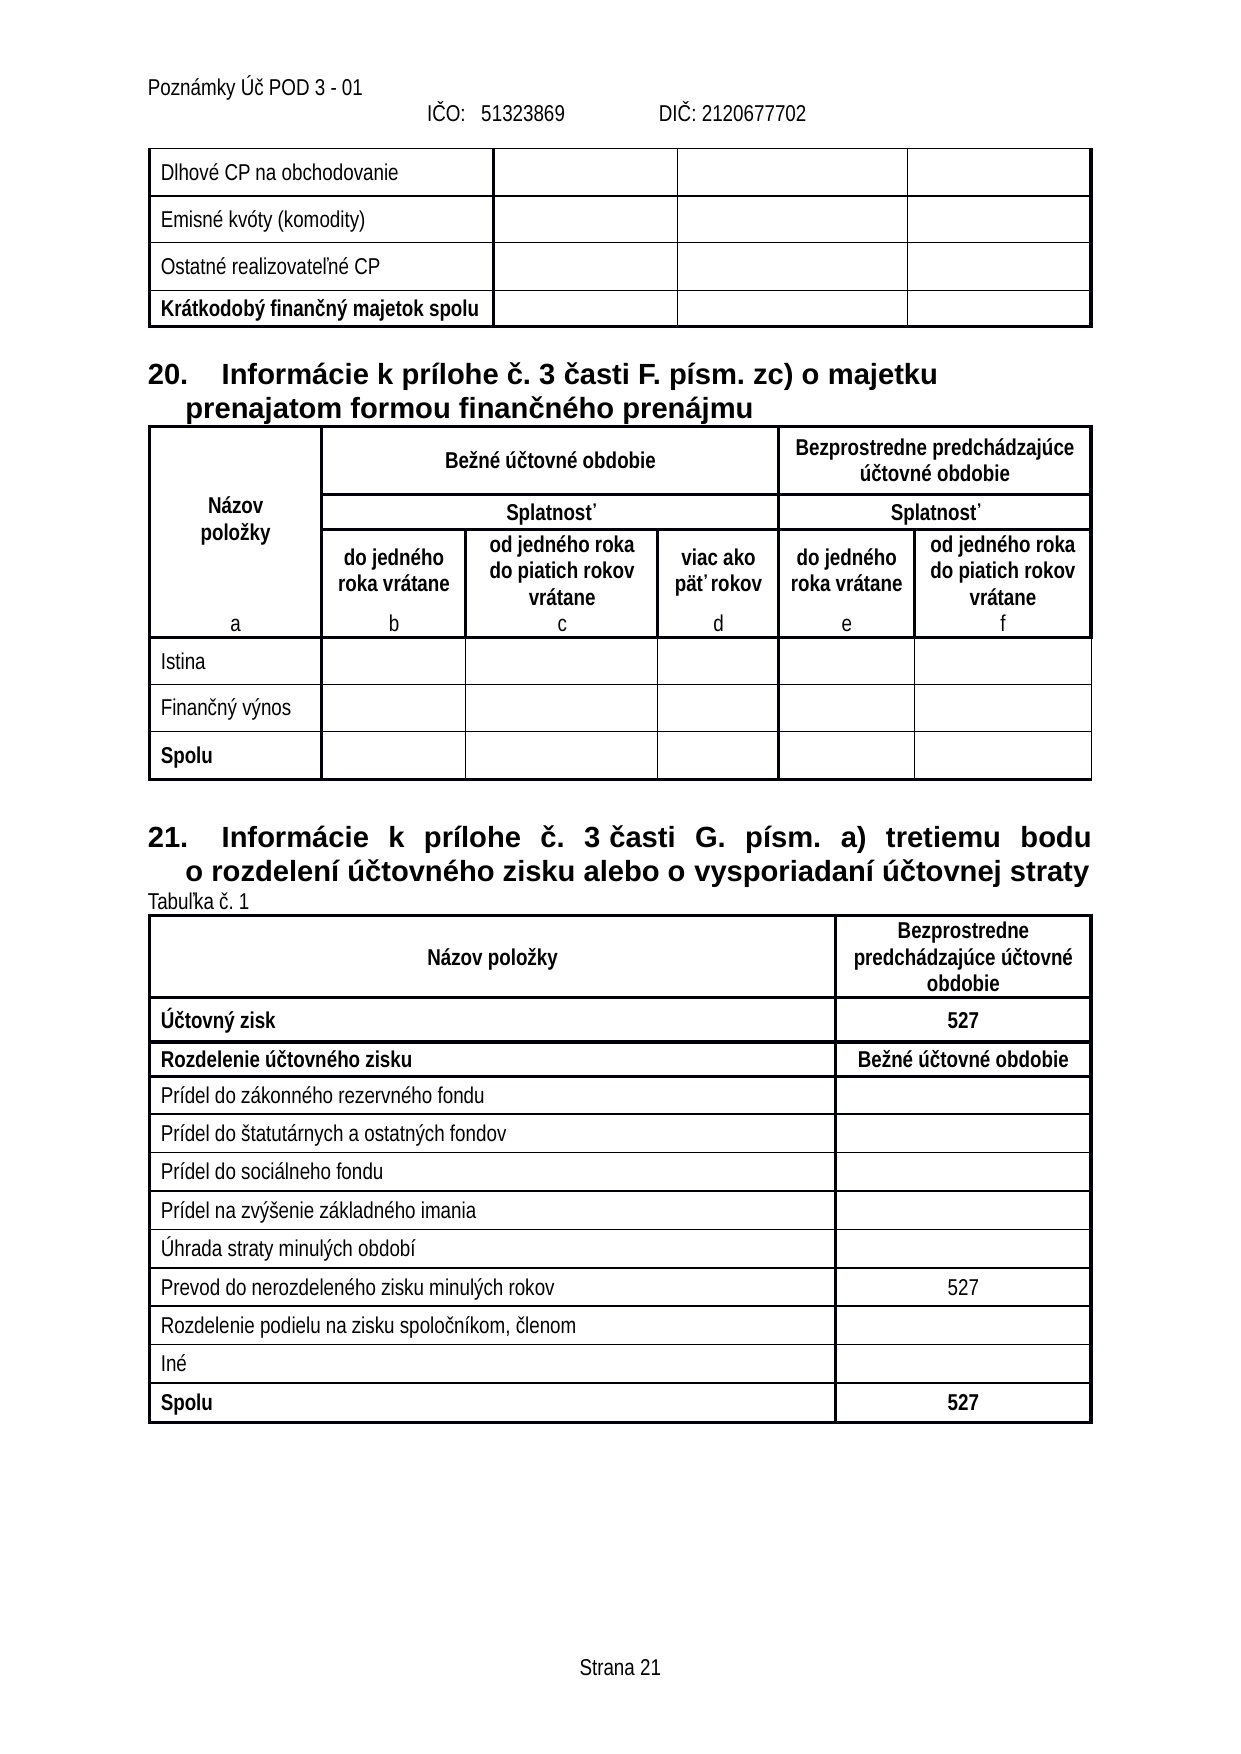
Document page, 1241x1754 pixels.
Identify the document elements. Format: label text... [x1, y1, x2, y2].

table_cell [658, 685, 777, 731]
table_cell Účtovný zisk [151, 999, 834, 1040]
table_cell [466, 685, 657, 731]
table_cell Prevod do nerozdeleného zisku minulých rokov [151, 1269, 834, 1305]
title Informácie k prílohe č. 3 časti F. písm. zc) o majetku prenajatom formou finančného prenájmu [148, 357, 1092, 424]
table_cell Istina [151, 639, 320, 683]
table_cell Rozdelenie účtovného zisku [151, 1044, 834, 1075]
table_header Bežné účtovné obdobie [323, 428, 777, 493]
table_cell a [151, 610, 320, 636]
table_cell 527 [837, 1269, 1089, 1305]
table_cell [915, 685, 1091, 731]
table_cell [323, 732, 465, 778]
table_cell d [659, 610, 777, 636]
table_cell Emisné kvóty (komodity) [151, 197, 492, 242]
table_cell [915, 732, 1091, 778]
table_cell od jedného roka do piatich rokov vrátane [916, 531, 1089, 610]
table_cell do jedného roka vrátane [780, 531, 913, 610]
table_cell Finančný výnos [151, 685, 320, 731]
table_cell [466, 732, 657, 778]
table_cell [678, 291, 907, 325]
table_cell c [467, 610, 656, 636]
table_cell od jedného roka do piatich rokov vrátane [467, 531, 656, 610]
table_cell Dlhové CP na obchodovanie [151, 149, 492, 195]
table_cell Splatnosť [780, 496, 1089, 528]
table_cell [678, 197, 907, 242]
table_cell Spolu [151, 1384, 834, 1421]
table_cell [495, 243, 677, 289]
table_cell viac ako päť rokov [659, 531, 777, 610]
table_cell [495, 149, 677, 195]
table_cell Úhrada straty minulých období [151, 1230, 834, 1267]
table_cell do jedného roka vrátane [323, 531, 464, 610]
table_cell [908, 291, 1089, 325]
table_cell [678, 243, 907, 289]
table_cell [780, 639, 914, 683]
table_cell [466, 639, 657, 683]
table_cell [837, 1345, 1089, 1382]
table_cell Splatnosť [323, 496, 777, 528]
table_cell Prídel na zvýšenie základného imania [151, 1192, 834, 1228]
table_cell Prídel do zákonného rezervného fondu [151, 1078, 834, 1113]
table_cell [908, 149, 1089, 195]
table_header Názov položky [151, 428, 320, 610]
table_header Bezprostredne predchádzajúce účtovné obdobie [837, 917, 1089, 996]
table_cell [658, 732, 777, 778]
table_cell Krátkodobý finančný majetok spolu [151, 291, 492, 325]
table_cell b [323, 610, 464, 636]
table_cell [495, 291, 677, 325]
table_cell [837, 1192, 1089, 1228]
table_cell [837, 1115, 1089, 1152]
table_cell [323, 639, 465, 683]
table_cell [837, 1307, 1089, 1344]
table_cell [837, 1153, 1089, 1190]
table_header Bezprostredne predchádzajúce účtovné obdobie [780, 428, 1089, 493]
title Informácie k prílohe č. 3 časti G. písm. a) tretiemu bodu o rozdelení účtovného zisku alebo o vysporiadaní účtovnej straty [148, 821, 1092, 888]
table_cell Spolu [151, 732, 320, 778]
table_cell [837, 1230, 1089, 1267]
table_cell Prídel do štatutárnych a ostatných fondov [151, 1115, 834, 1152]
table_cell [678, 149, 907, 195]
table_cell [908, 197, 1089, 242]
table_header Názov položky [151, 917, 834, 996]
table_cell [658, 639, 777, 683]
table_cell [780, 685, 914, 731]
table_cell [837, 1078, 1089, 1113]
table_cell [908, 243, 1089, 289]
table_cell e [780, 610, 913, 636]
table_cell Iné [151, 1345, 834, 1382]
table_cell [495, 197, 677, 242]
table_cell 527 [837, 999, 1089, 1040]
table_cell Bežné účtovné obdobie [837, 1044, 1089, 1075]
table_cell [323, 685, 465, 731]
table_cell Rozdelenie podielu na zisku spoločníkom, členom [151, 1307, 834, 1344]
table_cell f [916, 610, 1089, 636]
table_cell Ostatné realizovateľné CP [151, 243, 492, 289]
table_cell Prídel do sociálneho fondu [151, 1153, 834, 1190]
table_cell [780, 732, 914, 778]
table_cell [915, 639, 1091, 683]
table_cell 527 [837, 1384, 1089, 1421]
text Tabuľka č. 1 [148, 888, 1092, 914]
